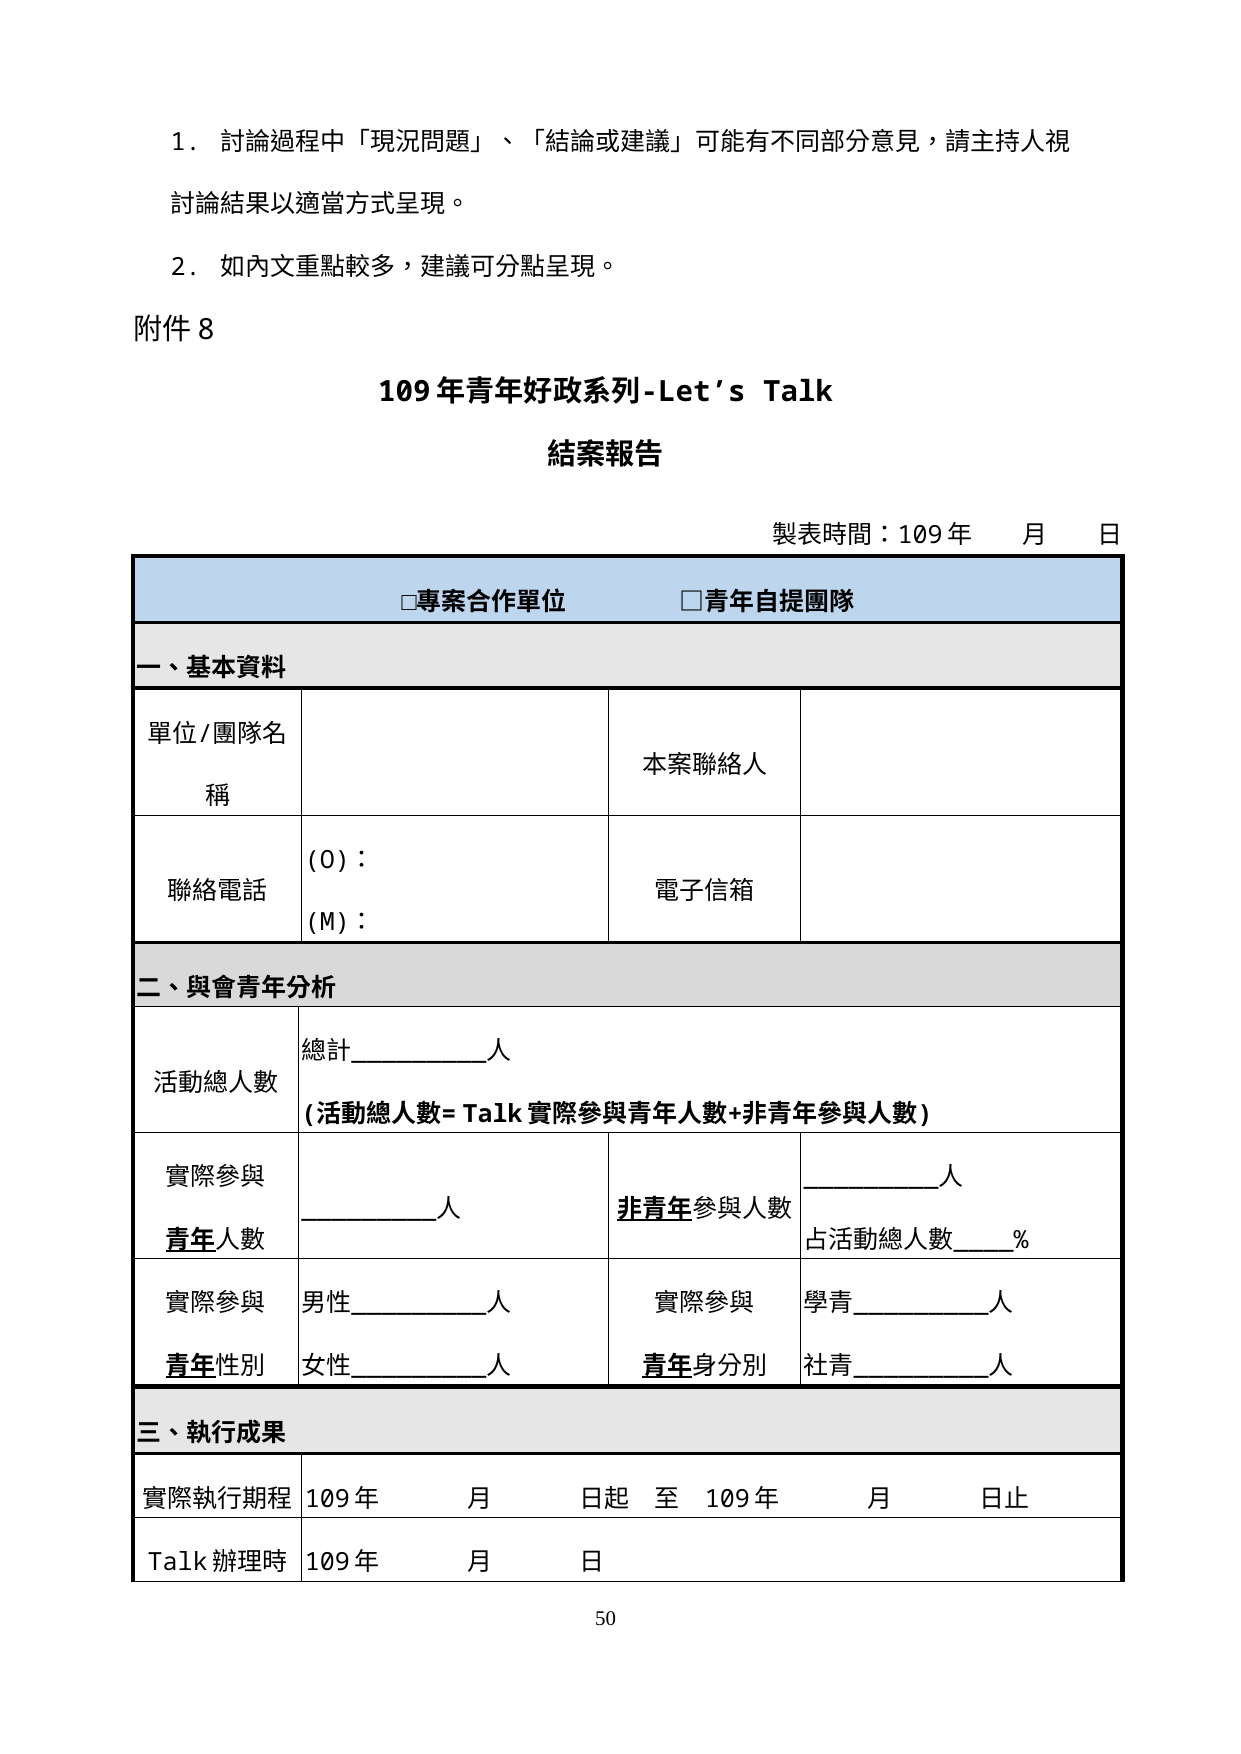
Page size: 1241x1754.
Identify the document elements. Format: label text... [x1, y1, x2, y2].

table_cell 實際參與 青年身分別 [609, 1259, 800, 1384]
table_header □專案合作單位 □青年自提團隊 [135, 558, 1120, 621]
table_cell [801, 690, 1120, 814]
table_cell 本案聯絡人 [609, 690, 800, 814]
table_cell 實際參與 青年性別 [135, 1259, 298, 1384]
table_cell 109年 月 日 [302, 1518, 1120, 1581]
table_cell 單位/團隊名稱 [135, 690, 301, 814]
table_cell 實際參與 青年人數 [135, 1133, 298, 1258]
table_cell 一、基本資料 [135, 624, 1120, 686]
text 附件8 [133, 285, 1078, 347]
table_cell 總計_________人 (活動總人數= Talk實際參與青年人數+非青年參與人數) [299, 1007, 1120, 1132]
table_cell _________人 [299, 1133, 608, 1258]
table_cell 活動總人數 [135, 1007, 298, 1132]
list 討論過程中「現況問題」、「結論或建議」可能有不同部分意見，請主持人視討論結果以適當方式呈現。 [170, 97, 1078, 222]
table_cell 109年 月 日起 至 109年 月 日止 [302, 1455, 1120, 1517]
text 結案報告 [133, 410, 1078, 472]
table_cell _________人 占活動總人數____% [801, 1133, 1120, 1258]
table_cell [801, 816, 1120, 941]
table_cell 實際執行期程 [135, 1455, 301, 1517]
list 如內文重點較多，建議可分點呈現。 [170, 222, 1078, 285]
table_cell 男性_________人 女性_________人 [299, 1259, 608, 1384]
table_cell 二、與會青年分析 [135, 944, 1120, 1006]
table_cell 非青年參與人數 [609, 1133, 800, 1258]
table_cell Talk辦理時 [135, 1518, 301, 1581]
table_cell 三、執行成果 [135, 1389, 1120, 1452]
text 109年青年好政系列-Let’s Talk [133, 347, 1078, 410]
table_cell [302, 690, 608, 814]
table_cell 電子信箱 [609, 816, 800, 941]
table_cell 聯絡電話 [135, 816, 301, 941]
table_cell 學青_________人 社青_________人 [801, 1259, 1120, 1384]
text 製表時間：109年 月 日 [133, 491, 1122, 554]
table_cell (O)： (M)： [302, 816, 608, 941]
